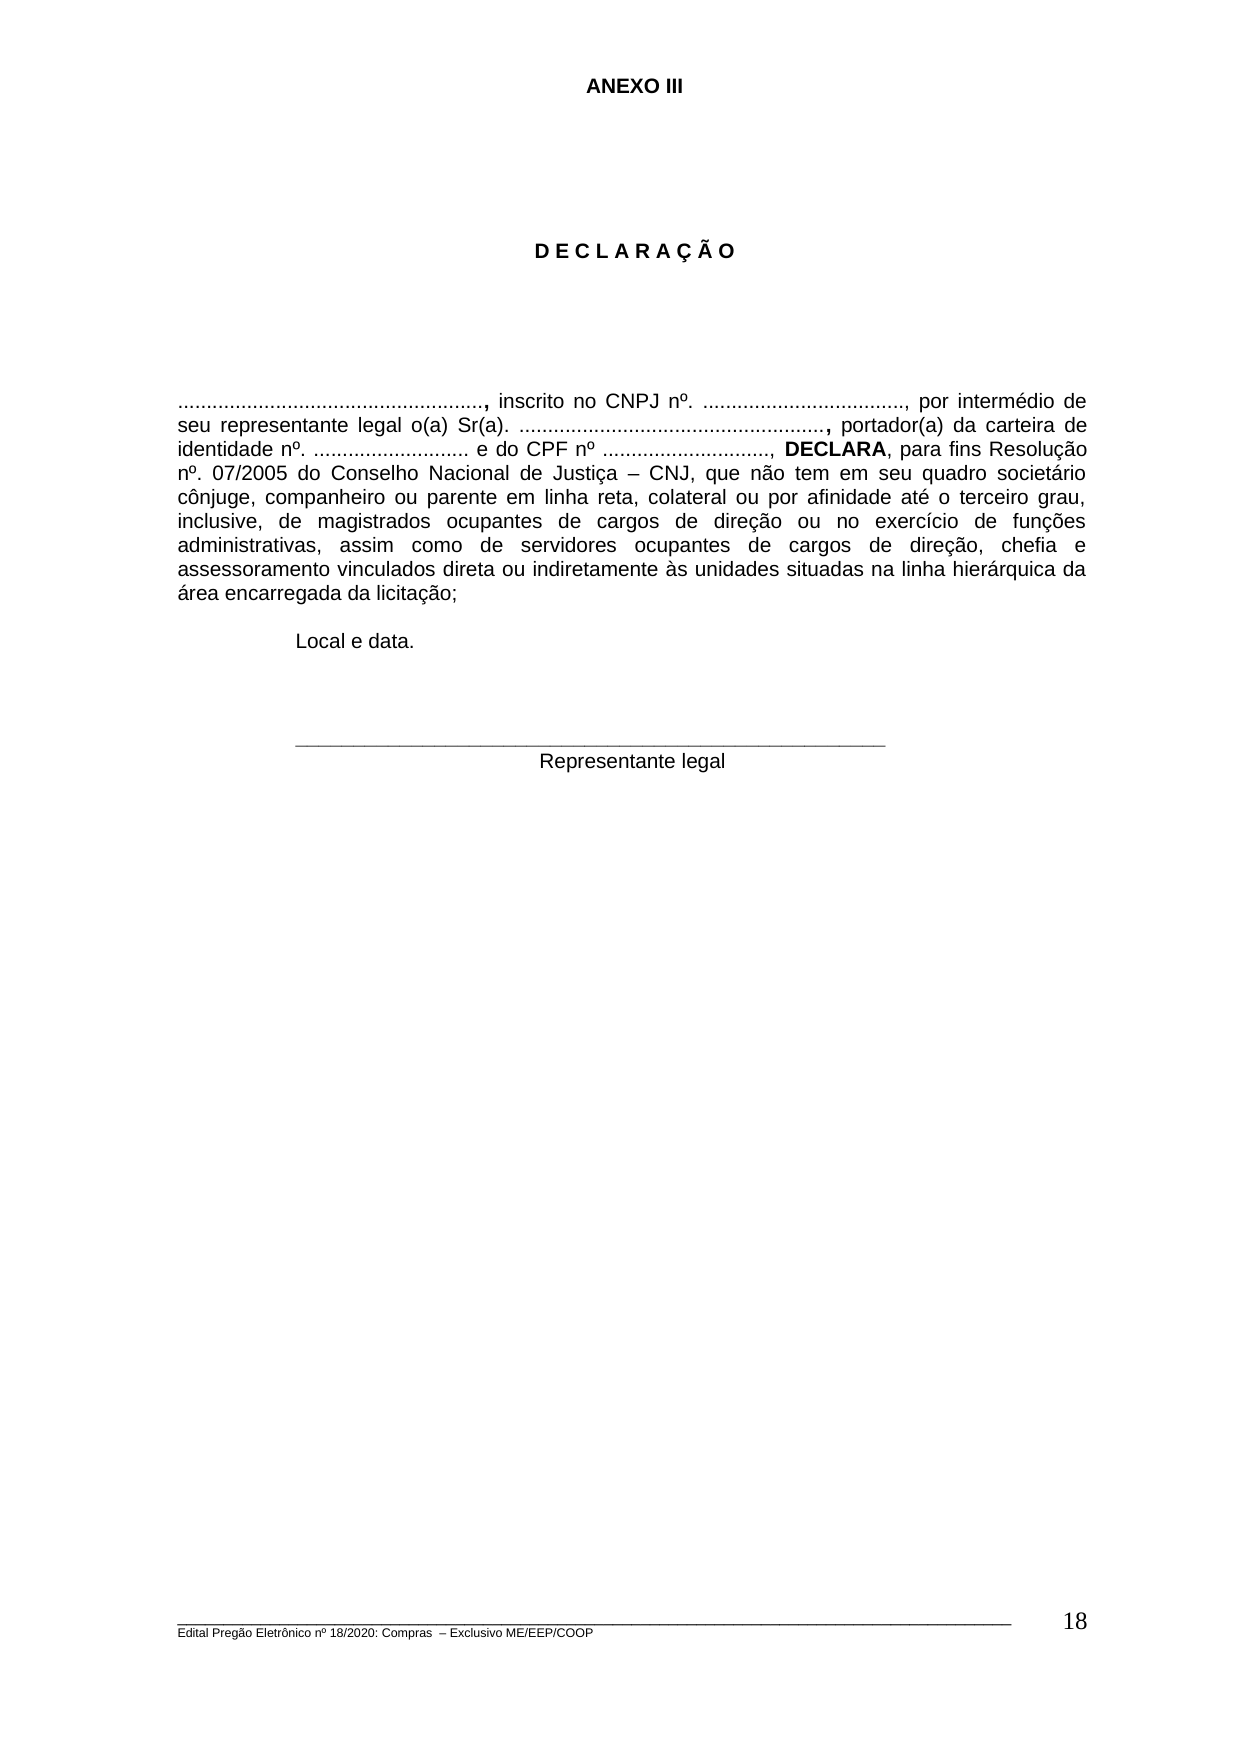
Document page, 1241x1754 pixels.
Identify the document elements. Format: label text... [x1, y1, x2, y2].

subtitle ANEXO III [177, 74, 1092, 98]
text Local e data. [177, 629, 1087, 653]
text ___________________________________________________ [177, 725, 1087, 749]
text Representante legal [177, 749, 1087, 773]
subtitle D E C L A R A Ç Ã O [177, 239, 1092, 263]
text ....................................................., inscrito no CNPJ nº. ..................................., por intermédio de seu representante legal o(a) Sr(a). ....................................................., portador(a) da carteira de identidade nº. ........................... e do CPF nº ............................., DECLARA, para fins Resolução nº. 07/2005 do Conselho Nacional de Justiça – CNJ, que não tem em seu quadro societário cônjuge, companheiro ou parente em linha reta, colateral ou por afinidade até o terceiro grau, inclusive, de magistrados ocupantes de cargos de direção ou no exercício de funções administrativas, assim como de servidores ocupantes de cargos de direção, chefia e assessoramento vinculados direta ou indiretamente às unidades situadas na linha hierárquica da área encarregada da licitação; [177, 389, 1087, 605]
